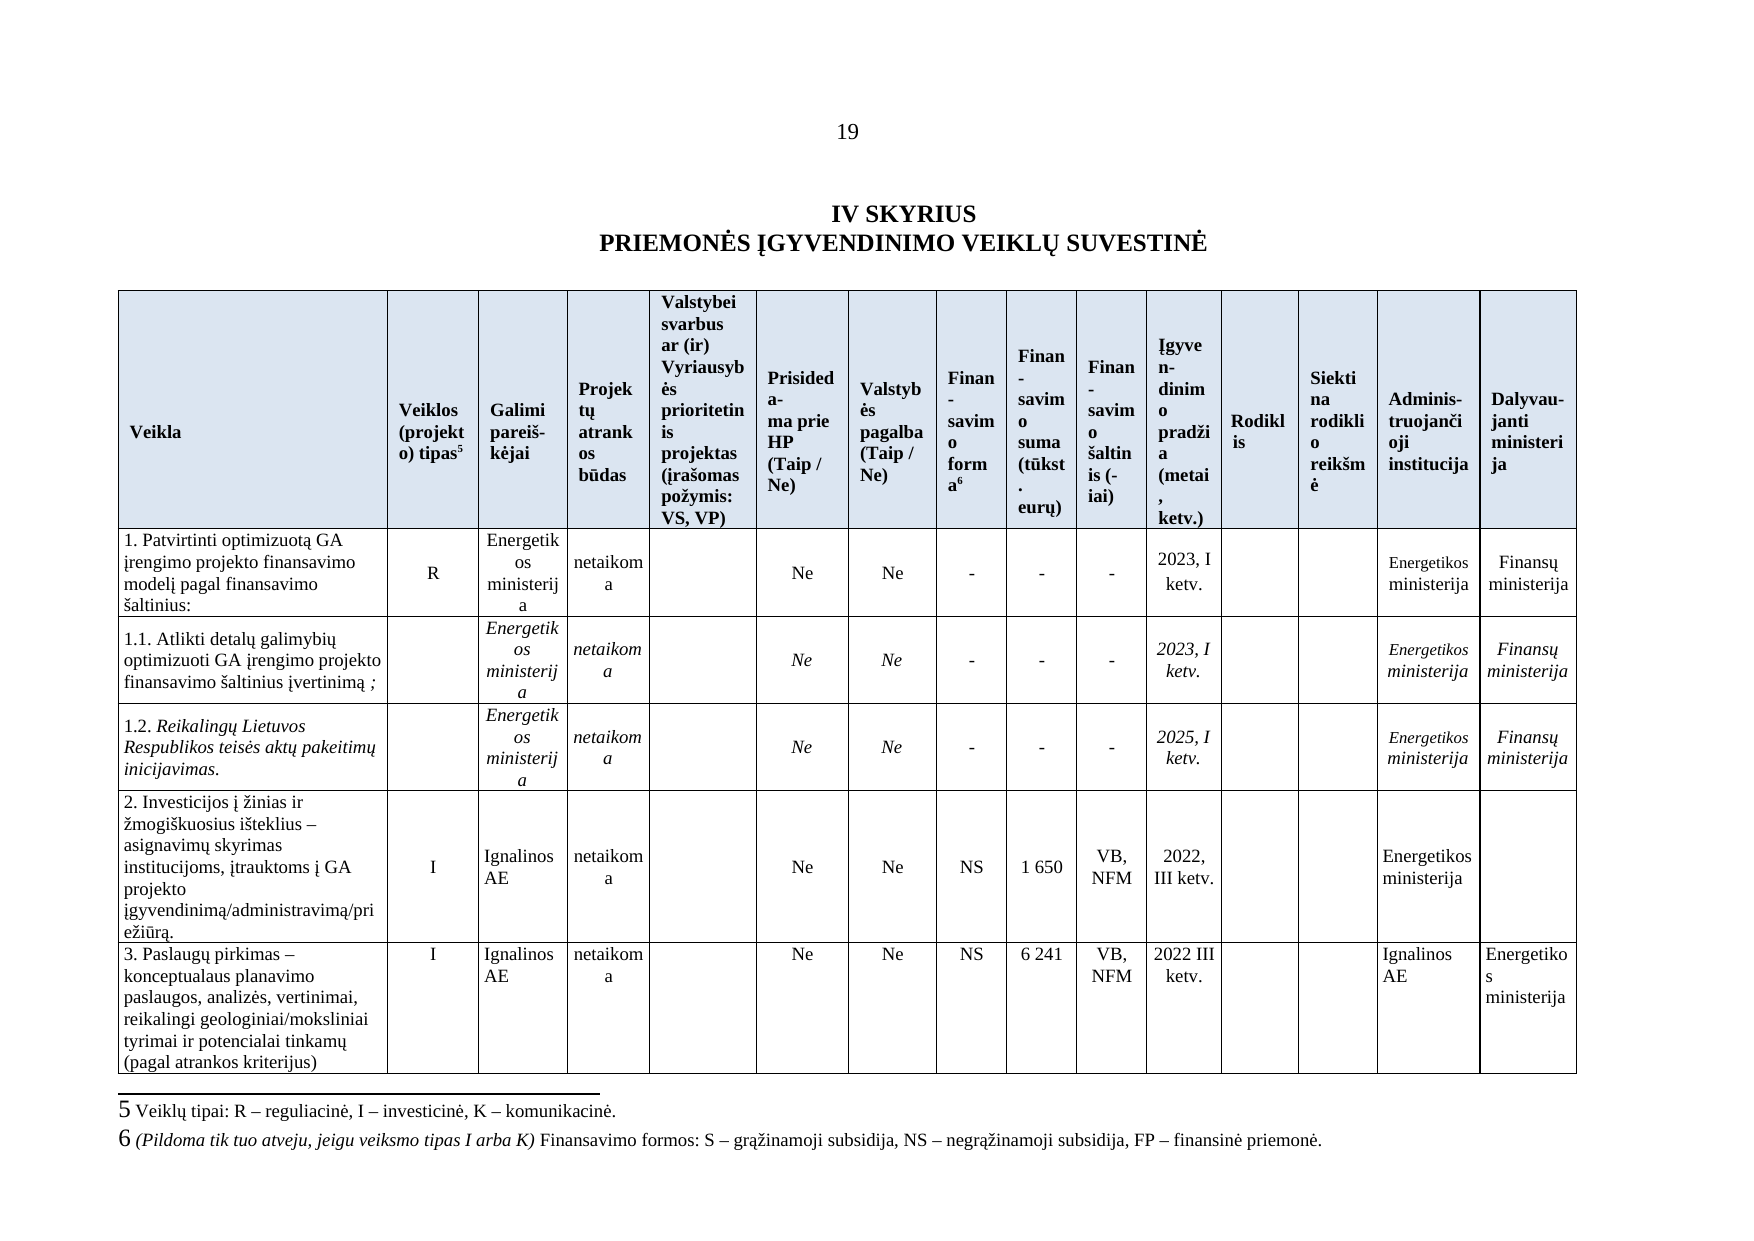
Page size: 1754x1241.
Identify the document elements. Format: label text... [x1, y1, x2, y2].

table_cell 2022 III ketv. [1147, 943, 1221, 1073]
table_cell Ne [757, 529, 848, 616]
table_header Finan-savimo forma [937, 291, 1006, 528]
table_cell Energetikos ministerija [1378, 704, 1479, 790]
table_cell Energetikos ministerija [1378, 617, 1479, 703]
table_cell Ne [849, 791, 936, 942]
table_cell - [1007, 704, 1076, 790]
table_cell - [1007, 529, 1076, 616]
table_cell 1.2. Reikalingų Lietuvos Respublikos teisės aktų pakeitimų inicijavimas. [119, 704, 387, 790]
table_cell Ne [849, 943, 936, 1073]
table_cell NS [937, 791, 1006, 942]
table_header Adminis-truojančioji institucija [1378, 291, 1479, 528]
table_cell [1299, 943, 1377, 1073]
table_cell 2022, III ketv. [1147, 791, 1221, 942]
table_header Valstybei svarbus ar (ir) Vyriausybės prioritetinis projektas (įrašomas požymis: VS, VP) [650, 291, 756, 528]
table_cell Finansų ministerija [1481, 704, 1576, 790]
table_cell Finansų ministerija [1481, 617, 1576, 703]
table_cell [650, 529, 756, 616]
table_cell VB, NFM [1077, 791, 1146, 942]
table_cell netaikoma [568, 943, 649, 1073]
table_cell [650, 704, 756, 790]
table_cell 2023, I ketv. [1147, 617, 1221, 703]
table_cell Ne [757, 791, 848, 942]
table_cell netaikoma [568, 529, 649, 616]
table_cell VB, NFM [1077, 943, 1146, 1073]
table_cell [1222, 704, 1298, 790]
table_header Siektina rodiklio reikšmė [1299, 291, 1377, 528]
table_cell Ne [849, 529, 936, 616]
table_cell netaikoma [568, 791, 649, 942]
table_cell 3. Paslaugų pirkimas – konceptualaus planavimo paslaugos, analizės, vertinimai, reikalingi geologiniai/moksliniai tyrimai ir potencialai tinkamų (pagal atrankos kriterijus) [119, 943, 387, 1073]
table_header Finan-savimo šaltinis (-iai) [1077, 291, 1146, 528]
table_cell [388, 704, 478, 790]
table_cell 2025, I ketv. [1147, 704, 1221, 790]
table_cell Ignalinos AE [479, 943, 567, 1073]
table_cell - [1077, 704, 1146, 790]
table_cell - [937, 529, 1006, 616]
table_cell Finansų ministerija [1481, 529, 1576, 616]
table_cell netaikoma [568, 617, 649, 703]
table_cell Energetikos ministerija [1378, 529, 1479, 616]
table_cell Ne [757, 617, 848, 703]
table_cell - [1077, 529, 1146, 616]
table_cell - [937, 704, 1006, 790]
table_cell Ne [757, 704, 848, 790]
table_header Rodiklis [1222, 291, 1298, 528]
table_cell [1299, 529, 1377, 616]
table_cell netaikoma [568, 704, 649, 790]
table_cell [650, 791, 756, 942]
table_cell Energetikos ministerija [479, 704, 567, 790]
table_header Veikla [119, 291, 387, 528]
table_cell Ignalinos AE [479, 791, 567, 942]
table_cell R [388, 529, 478, 616]
table_header Veiklos (projekto) tipas [388, 291, 478, 528]
table_header Valstybės pagalba (Taip / Ne) [849, 291, 936, 528]
table_cell - [1077, 617, 1146, 703]
table_cell - [1007, 617, 1076, 703]
table_header Dalyvau-janti ministerija [1481, 291, 1576, 528]
text PRIEMONĖS ĮGYVENDINIMO VEIKLŲ SUVESTINĖ [231, 228, 1577, 257]
text IV SKYRIUS [231, 199, 1577, 228]
table_cell 2. Investicijos į žinias ir žmogiškuosius išteklius – asignavimų skyrimas institucijoms, įtrauktoms į GA projekto įgyvendinimą/administravimą/priežiūrą. [119, 791, 387, 942]
table_cell 6 241 [1007, 943, 1076, 1073]
table_cell [1299, 704, 1377, 790]
table_header Projektų atrankos būdas [568, 291, 649, 528]
table_cell 1 650 [1007, 791, 1076, 942]
table_cell 1. Patvirtinti optimizuotą GA įrengimo projekto finansavimo modelį pagal finansavimo šaltinius: [119, 529, 387, 616]
table_cell [1299, 617, 1377, 703]
table_cell I [388, 943, 478, 1073]
table_cell Ne [849, 617, 936, 703]
table_header Prisideda- ma prie HP (Taip / Ne) [757, 291, 848, 528]
table_cell 1.1. Atlikti detalų galimybių optimizuoti GA įrengimo projekto finansavimo šaltinius įvertinimą ; [119, 617, 387, 703]
table_cell I [388, 791, 478, 942]
table_cell [1222, 529, 1298, 616]
table_cell Energetikos ministerija [1481, 943, 1576, 1073]
table_cell [1481, 791, 1576, 942]
table_cell 2023, I ketv. [1147, 529, 1221, 616]
table_cell NS [937, 943, 1006, 1073]
table_cell [1299, 791, 1377, 942]
table_cell Energetikos ministerija [479, 529, 567, 616]
table_cell [1222, 791, 1298, 942]
table_header Finan-savimo suma (tūkst. eurų) [1007, 291, 1076, 528]
table_cell [388, 617, 478, 703]
table_cell Energetikos ministerija [1378, 791, 1479, 942]
table_cell [650, 943, 756, 1073]
table_header Įgyven-dinimo pradžia (metai, ketv.) [1147, 291, 1221, 528]
table_cell [1222, 617, 1298, 703]
table_cell Ne [757, 943, 848, 1073]
table_header Galimi pareiš-kėjai [479, 291, 567, 528]
table_cell Ignalinos AE [1378, 943, 1479, 1073]
table_cell - [937, 617, 1006, 703]
table_cell Energetikos ministerija [479, 617, 567, 703]
table_cell [650, 617, 756, 703]
table_cell Ne [849, 704, 936, 790]
table_cell [1222, 943, 1298, 1073]
